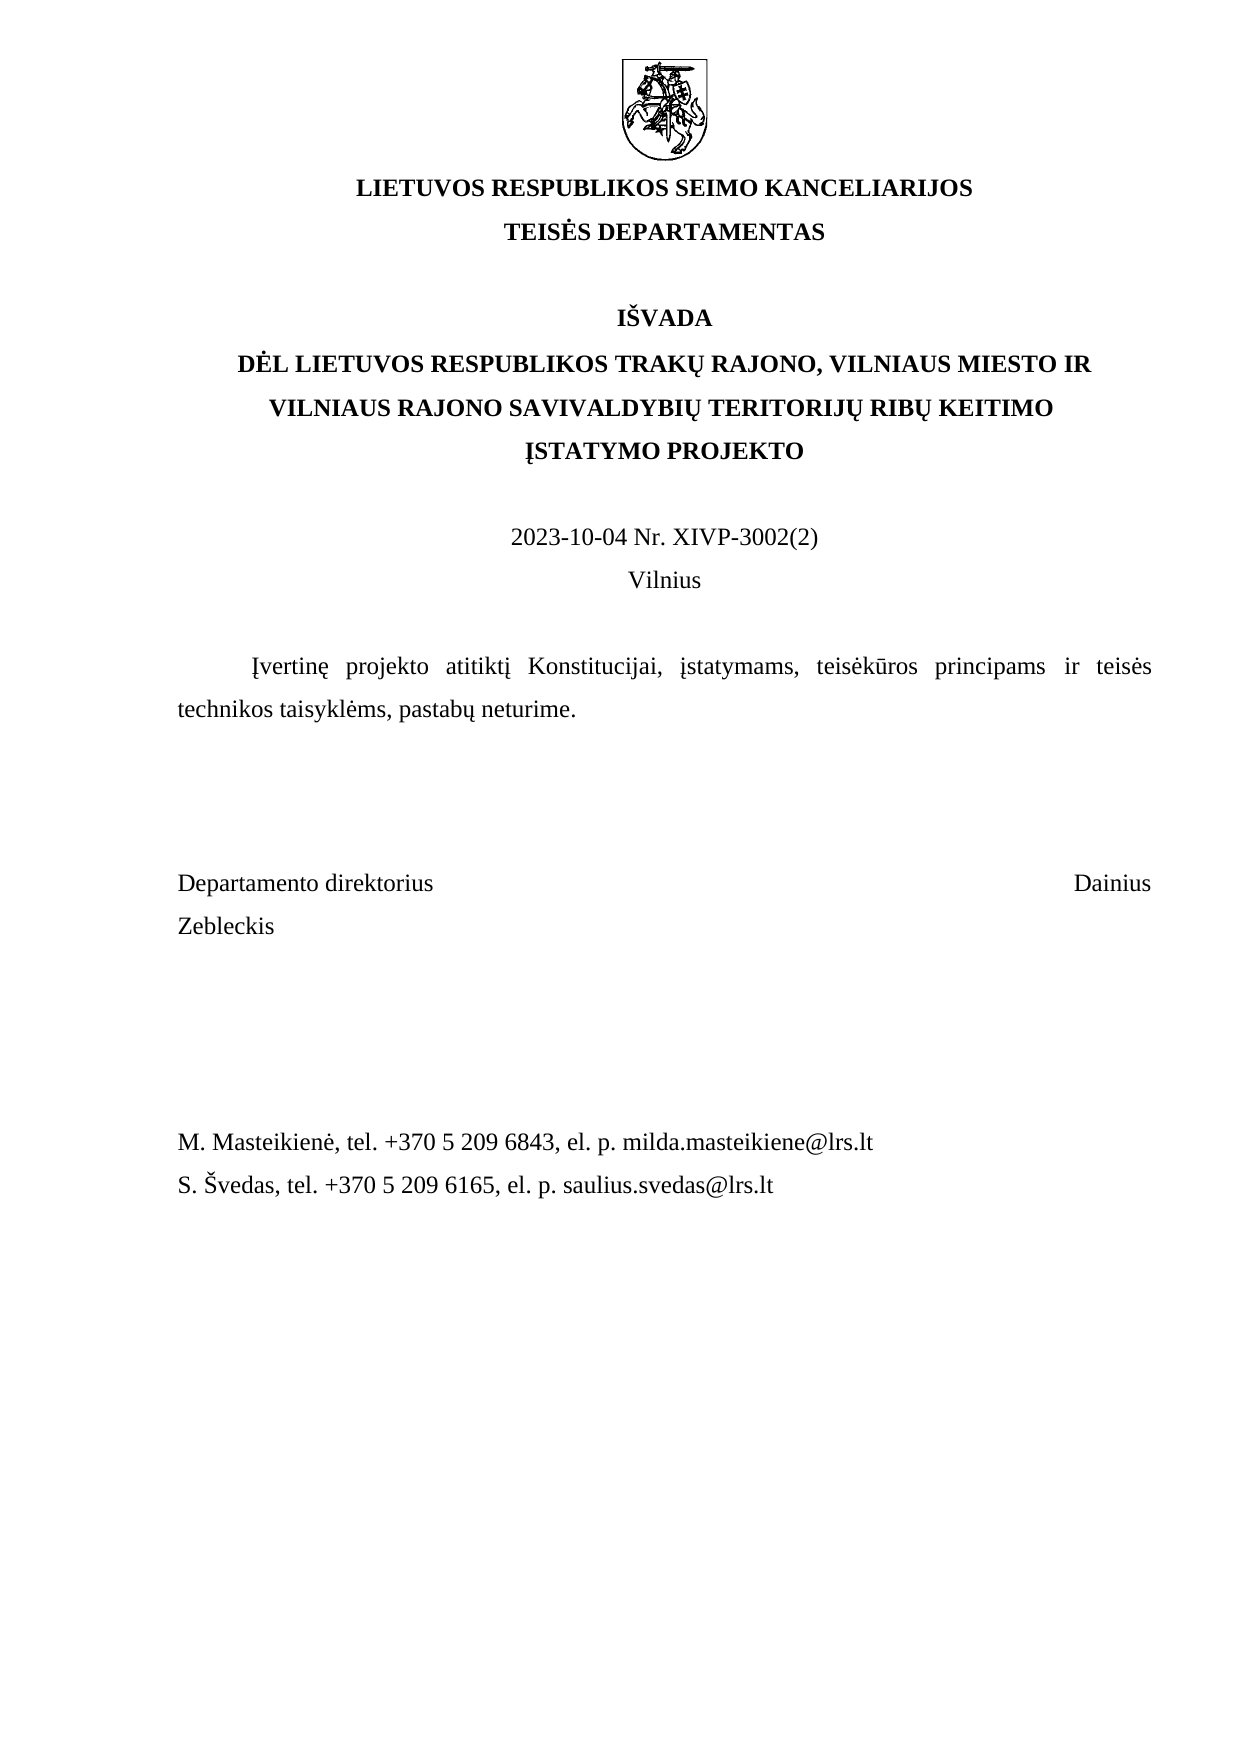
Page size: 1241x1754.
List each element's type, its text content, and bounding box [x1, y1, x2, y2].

text LIETUVOS RESPUBLIKOS SEIMO KANCELIARIJOS [177, 173, 1152, 202]
text Vilnius [177, 565, 1152, 594]
text DĖL LIETUVOS RESPUBLIKOS TRAKŲ RAJONO, VILNIAUS MIESTO IR VILNIAUS RAJONO SAVIVALDYBIŲ TERITORIJŲ RIBŲ KEITIMO [177, 349, 1152, 421]
text ĮSTATYMO PROJEKTO [177, 436, 1152, 464]
subtitle TEISĖS DEPARTAMENTAS [177, 217, 1152, 245]
text Departamento direktorius Dainius Zebleckis [177, 868, 1152, 940]
text S. Švedas, tel. +370 5 209 6165, el. p. saulius.svedas@lrs.lt [177, 1170, 1152, 1199]
text 2023-10-04 Nr. XIVP-3002(2) [177, 522, 1152, 551]
text Įvertinę projekto atitiktį Konstitucijai, įstatymams, teisėkūros principams ir teisės technikos taisyklėms, pastabų neturime. [177, 651, 1152, 723]
text IŠVADA [177, 303, 1152, 332]
text M. Masteikienė, tel. +370 5 209 6843, el. p. milda.masteikiene@lrs.lt [177, 1127, 1152, 1156]
